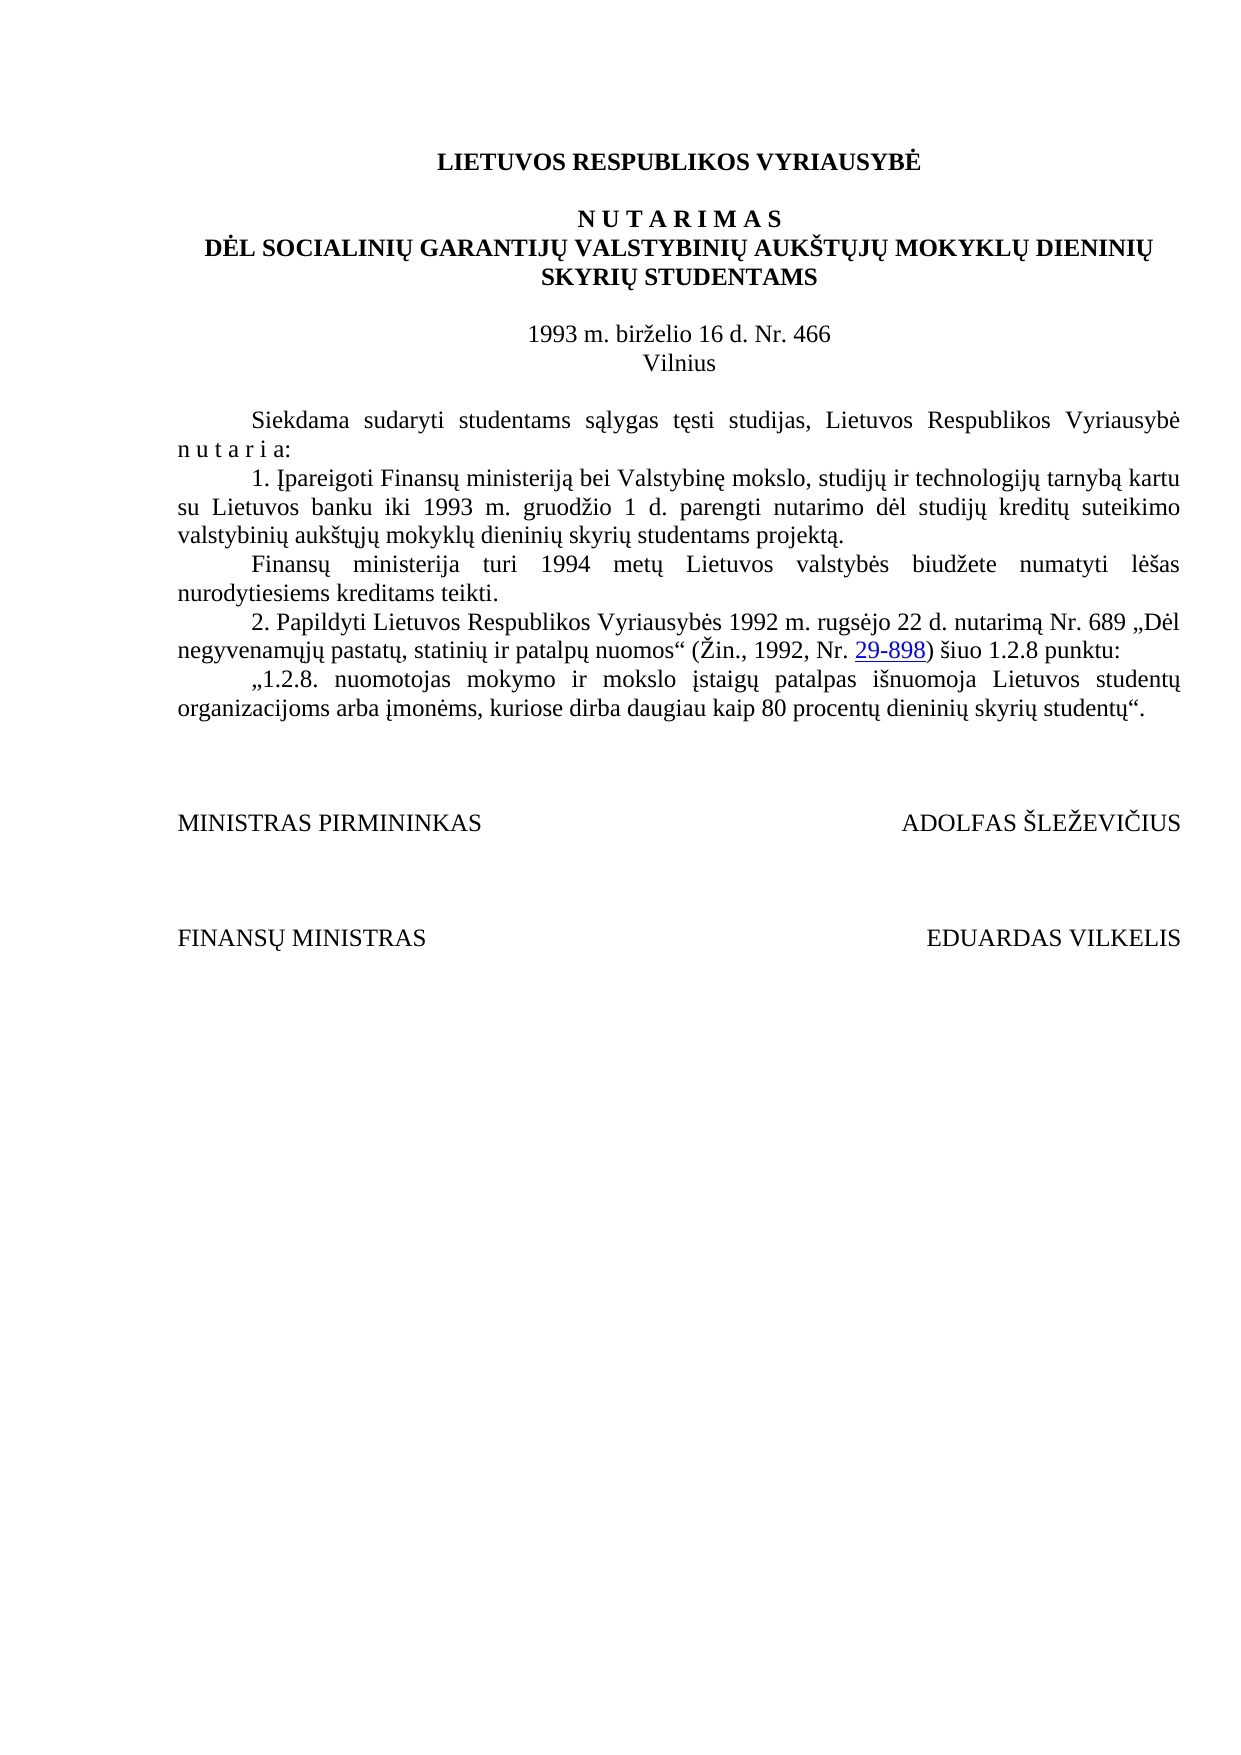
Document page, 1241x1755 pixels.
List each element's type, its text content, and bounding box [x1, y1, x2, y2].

text Vilnius [177, 348, 1181, 377]
text 1993 m. birželio 16 d. Nr. 466 [177, 319, 1181, 348]
text 2. Papildyti Lietuvos Respublikos Vyriausybės 1992 m. rugsėjo 22 d. nutarimą Nr. 689 „Dėl negyvenamųjų pastatų, statinių ir patalpų nuomos“ (Žin., 1992, Nr. 29-898) šiuo 1.2.8 punktu: [177, 607, 1181, 664]
text MINISTRAS PIRMININKAS ADOLFAS ŠLEŽEVIČIUS [177, 808, 1181, 837]
text N U T A R I M A S [177, 204, 1181, 233]
text 1. Įpareigoti Finansų ministeriją bei Valstybinę mokslo, studijų ir technologijų tarnybą kartu su Lietuvos banku iki 1993 m. gruodžio 1 d. parengti nutarimo dėl studijų kreditų suteikimo valstybinių aukštųjų mokyklų dieninių skyrių studentams projektą. [177, 463, 1181, 549]
text Siekdama sudaryti studentams sąlygas tęsti studijas, Lietuvos Respublikos Vyriausybė nutaria: [177, 406, 1181, 463]
text „1.2.8. nuomotojas mokymo ir mokslo įstaigų patalpas išnuomoja Lietuvos studentų organizacijoms arba įmonėms, kuriose dirba daugiau kaip 80 procentų dieninių skyrių studentų“. [177, 664, 1181, 722]
text LIETUVOS RESPUBLIKOS VYRIAUSYBĖ [177, 147, 1181, 176]
text FINANSŲ MINISTRAS EDUARDAS VILKELIS [177, 923, 1181, 952]
text Finansų ministerija turi 1994 metų Lietuvos valstybės biudžete numatyti lėšas nurodytiesiems kreditams teikti. [177, 549, 1181, 607]
text DĖL SOCIALINIŲ GARANTIJŲ VALSTYBINIŲ AUKŠTŲJŲ MOKYKLŲ DIENINIŲ SKYRIŲ STUDENTAMS [177, 233, 1181, 291]
